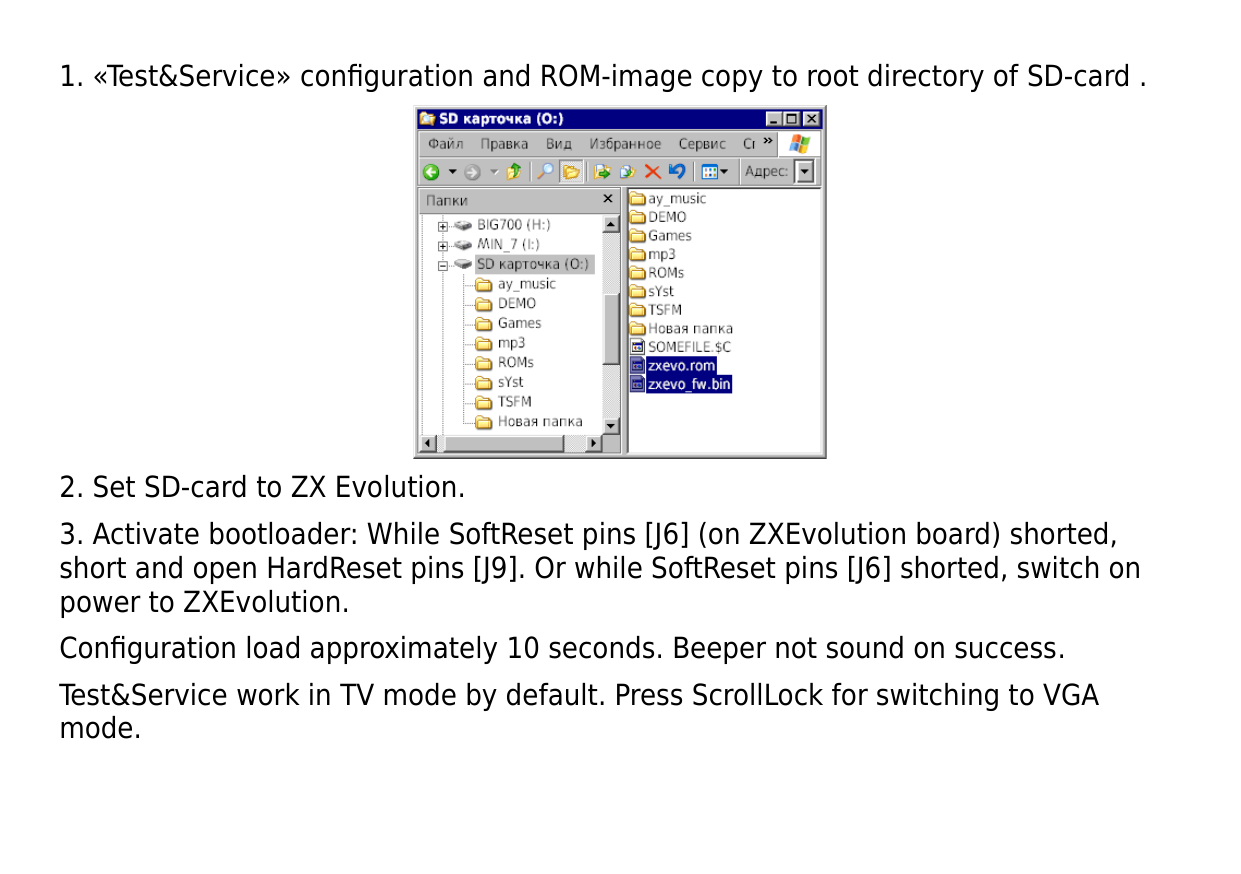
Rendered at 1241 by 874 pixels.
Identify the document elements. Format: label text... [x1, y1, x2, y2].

text Configuration load approximately 10 seconds. Beeper not sound on success. [59, 631, 1181, 665]
picture [413, 105, 827, 459]
text 3. Activate bootloader: While SoftReset pins [J6] (on ZXEvolution board) shorted, short and open HardReset pins [J9]. Or while SoftReset pins [J6] shorted, switch on power to ZXEvolution. [59, 517, 1181, 619]
text 2. Set SD-card to ZX Evolution. [59, 471, 1181, 504]
text 1. «Test&Service» configuration and ROM-image copy to root directory of SD-card . [59, 59, 1181, 93]
text Test&Service work in TV mode by default. Press ScrollLock for switching to VGA mode. [59, 678, 1181, 746]
